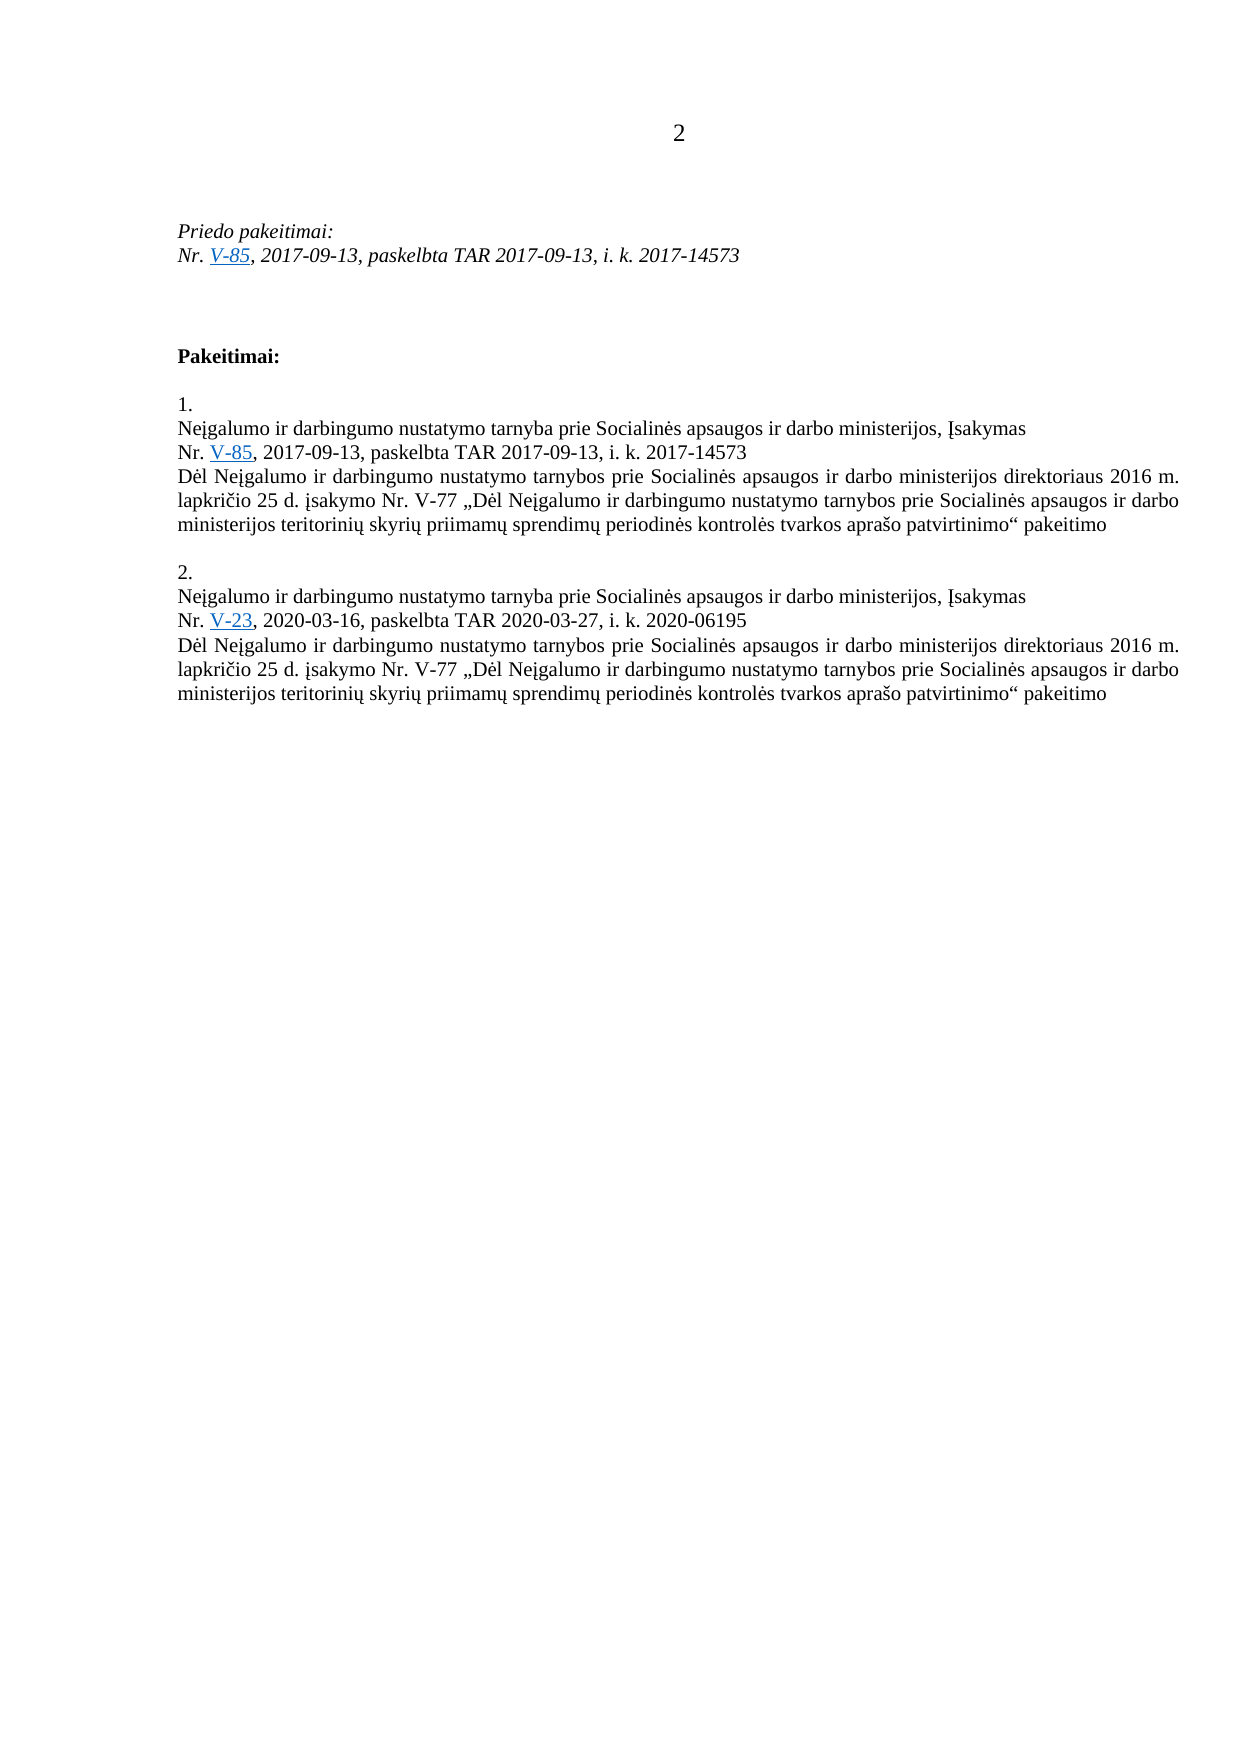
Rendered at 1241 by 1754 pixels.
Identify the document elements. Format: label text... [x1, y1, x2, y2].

text Dėl Neįgalumo ir darbingumo nustatymo tarnybos prie Socialinės apsaugos ir darbo ministerijos direktoriaus 2016 m. lapkričio 25 d. įsakymo Nr. V-77 „Dėl Neįgalumo ir darbingumo nustatymo tarnybos prie Socialinės apsaugos ir darbo ministerijos teritorinių skyrių priimamų sprendimų periodinės kontrolės tvarkos aprašo patvirtinimo“ pakeitimo [177, 632, 1181, 705]
text Nr. V-23, 2020-03-16, paskelbta TAR 2020-03-27, i. k. 2020-06195 [177, 608, 1181, 632]
text Neįgalumo ir darbingumo nustatymo tarnyba prie Socialinės apsaugos ir darbo ministerijos, Įsakymas [177, 416, 1181, 440]
text Priedo pakeitimai: [177, 219, 1181, 243]
text Nr. V-85, 2017-09-13, paskelbta TAR 2017-09-13, i. k. 2017-14573 [177, 440, 1181, 464]
text Nr. V-85, 2017-09-13, paskelbta TAR 2017-09-13, i. k. 2017-14573 [177, 243, 1181, 267]
text Dėl Neįgalumo ir darbingumo nustatymo tarnybos prie Socialinės apsaugos ir darbo ministerijos direktoriaus 2016 m. lapkričio 25 d. įsakymo Nr. V-77 „Dėl Neįgalumo ir darbingumo nustatymo tarnybos prie Socialinės apsaugos ir darbo ministerijos teritorinių skyrių priimamų sprendimų periodinės kontrolės tvarkos aprašo patvirtinimo“ pakeitimo [177, 464, 1181, 536]
text 2. [177, 560, 1181, 584]
text Neįgalumo ir darbingumo nustatymo tarnyba prie Socialinės apsaugos ir darbo ministerijos, Įsakymas [177, 584, 1181, 608]
text Pakeitimai: [177, 344, 1181, 368]
text 1. [177, 392, 1181, 416]
